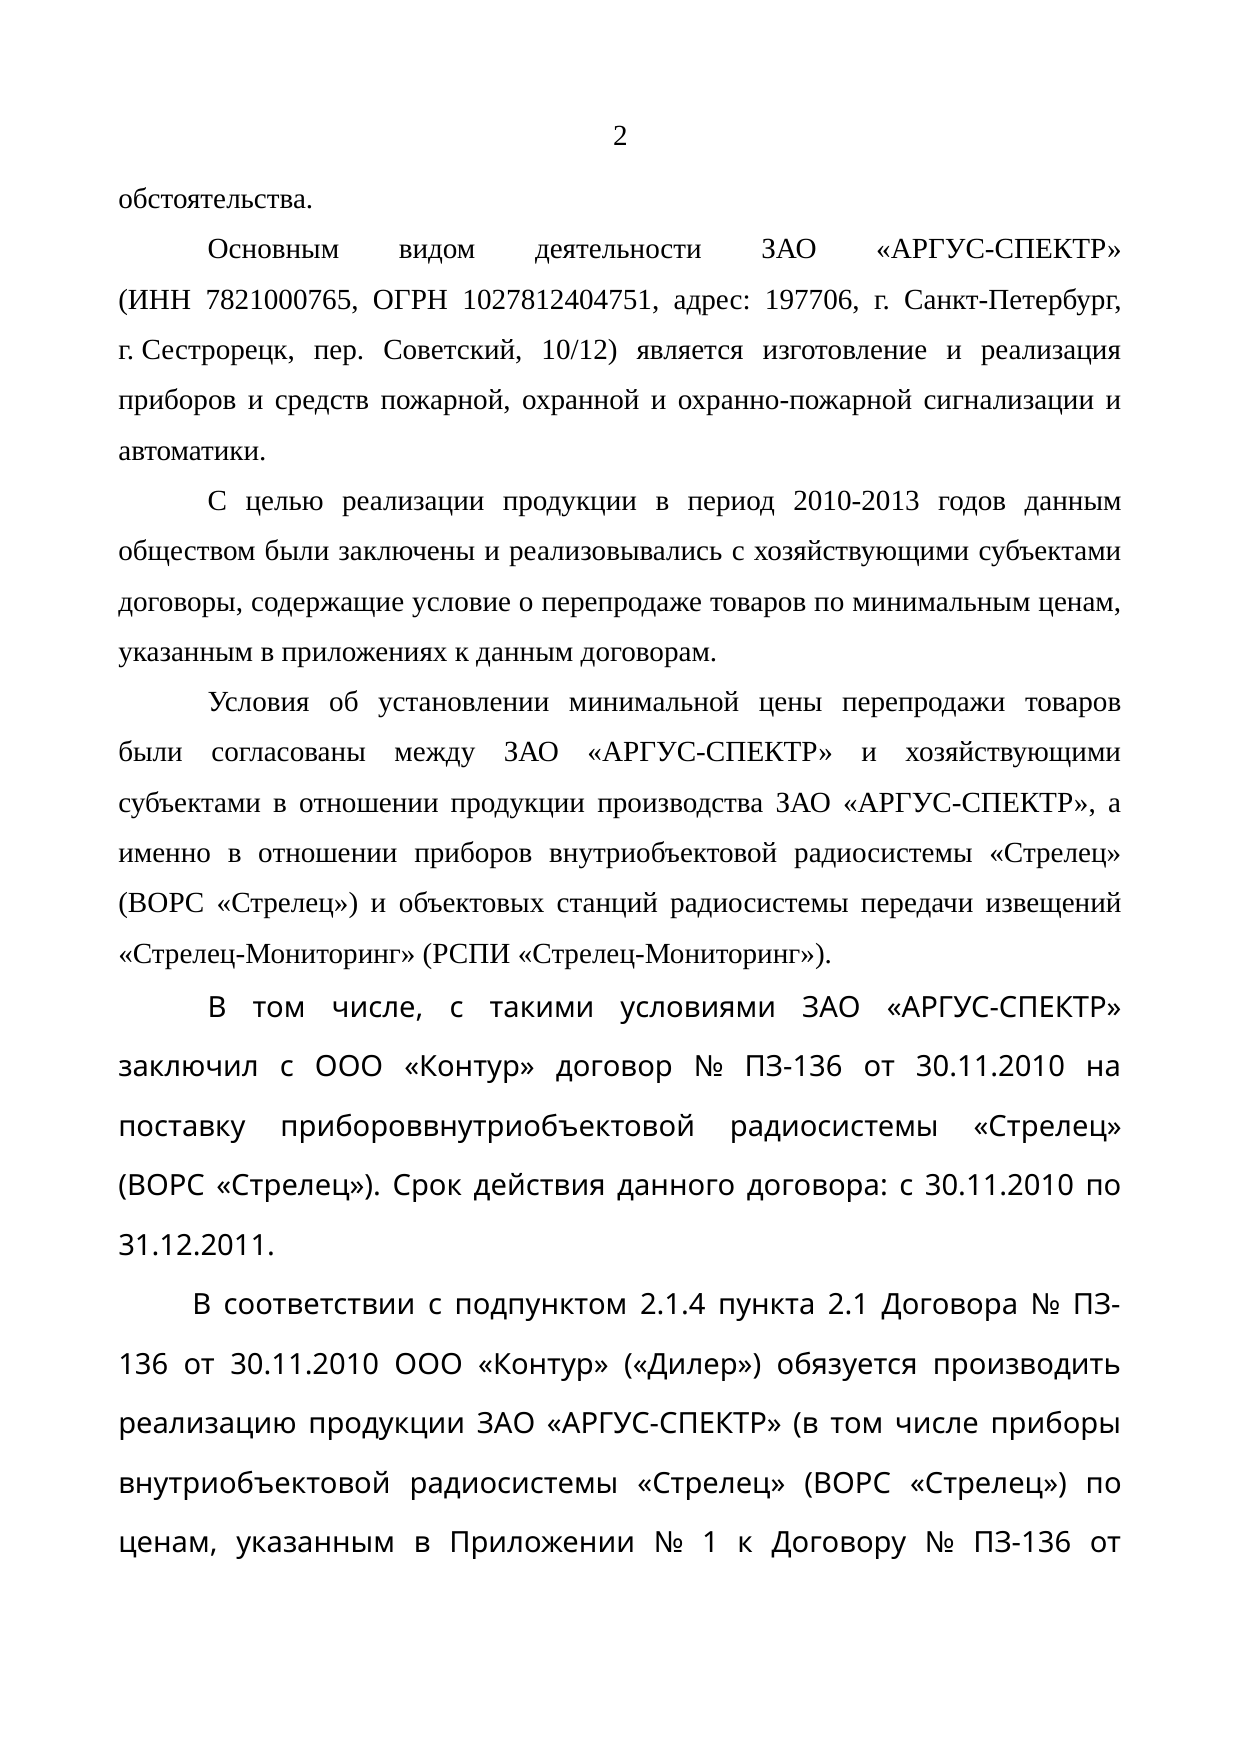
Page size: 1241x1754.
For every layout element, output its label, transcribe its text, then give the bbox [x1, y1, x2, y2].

text В соответствии с подпунктом 2.1.4 пункта 2.1 Договора № ПЗ-136 от 30.11.2010 ООО «Контур» («Дилер») обязуется производить реализацию продукции ЗАО «АРГУС-СПЕКТР» (в том числе приборы внутриобъектовой радиосистемы «Стрелец» (ВОРС «Стрелец») по ценам, указанным в Приложении № 1 к Договору № ПЗ-136 от [118, 1283, 1122, 1561]
text С целью реализации продукции в период 2010-2013 годов данным обществом были заключены и реализовывались с хозяйствующими субъектами договоры, содержащие условие о перепродаже товаров по минимальным ценам, указанным в приложениях к данным договорам. [118, 483, 1122, 667]
text Основным видом деятельности ЗАО «АРГУС-СПЕКТР» (ИНН 7821000765, ОГРН 1027812404751, адрес: 197706, г. Санкт-Петербург, г. Сестрорецк, пер. Советский, 10/12) является изготовление и реализация приборов и средств пожарной, охранной и охранно-пожарной сигнализации и автоматики. [118, 231, 1122, 466]
text В том числе, с такими условиями ЗАО «АРГУС-СПЕКТР» заключил с ООО «Контур» договор № ПЗ-136 от 30.11.2010 на поставку прибороввнутриобъектовой радиосистемы «Стрелец» (ВОРС «Стрелец»). Срок действия данного договора: с 30.11.2010 по 31.12.2011. [118, 986, 1122, 1264]
text Условия об установлении минимальной цены перепродажи товаров были согласованы между ЗАО «АРГУС-СПЕКТР» и хозяйствующими субъектами в отношении продукции производства ЗАО «АРГУС-СПЕКТР», а именно в отношении приборов внутриобъектовой радиосистемы «Стрелец» (ВОРС «Стрелец») и объектовых станций радиосистемы передачи извещений «Стрелец-Мониторинг» (РСПИ «Стрелец-Мониторинг»). [118, 684, 1122, 969]
text обстоятельства. [118, 181, 1122, 215]
